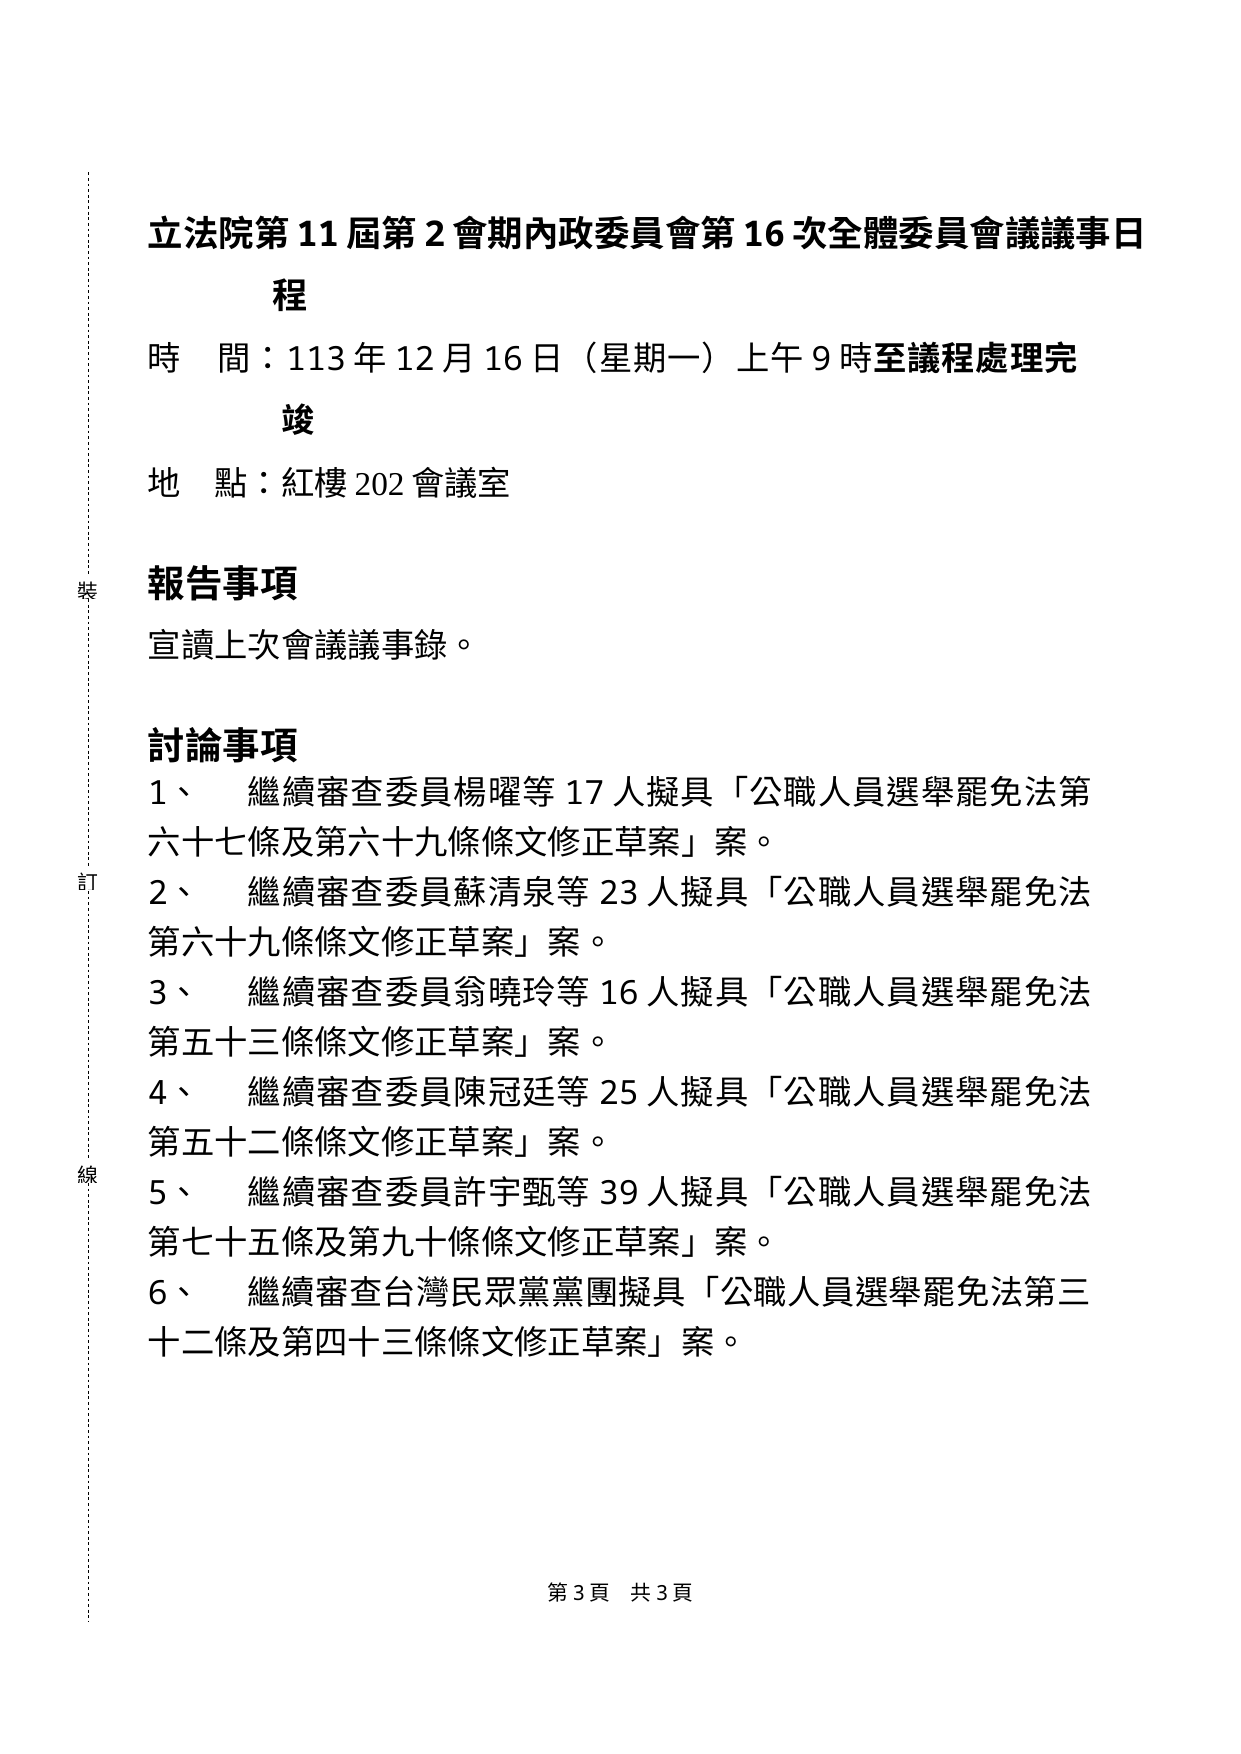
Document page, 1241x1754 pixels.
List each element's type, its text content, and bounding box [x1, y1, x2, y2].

list 繼續審查委員翁曉玲等16人擬具「公職人員選舉罷免法第五十三條條文修正草案」案。 [148, 964, 1093, 1064]
list 繼續審查委員陳冠廷等25人擬具「公職人員選舉罷免法第五十二條條文修正草案」案。 [148, 1064, 1093, 1164]
list 繼續審查委員楊曜等17人擬具「公職人員選舉罷免法第六十七條及第六十九條條文修正草案」案。 [148, 764, 1093, 864]
text 時 間：113年12月16日（星期一）上午9時至議程處理完竣 [148, 314, 1078, 439]
list 繼續審查委員許宇甄等39人擬具「公職人員選舉罷免法第七十五條及第九十條條文修正草案」案。 [148, 1164, 1093, 1264]
text 地 點：紅樓202會議室 [148, 439, 1092, 502]
text 報告事項 [148, 539, 1092, 602]
list 繼續審查委員蘇清泉等23人擬具「公職人員選舉罷免法第六十九條條文修正草案」案。 [148, 864, 1093, 964]
text 立法院第11屆第2會期內政委員會第16次全體委員會議議事日程 [148, 189, 1181, 314]
text 宣讀上次會議議事錄。 [148, 602, 1094, 664]
text 討論事項 [148, 702, 1092, 764]
list 繼續審查台灣民眾黨黨團擬具「公職人員選舉罷免法第三十二條及第四十三條條文修正草案」案。 [148, 1264, 1093, 1364]
